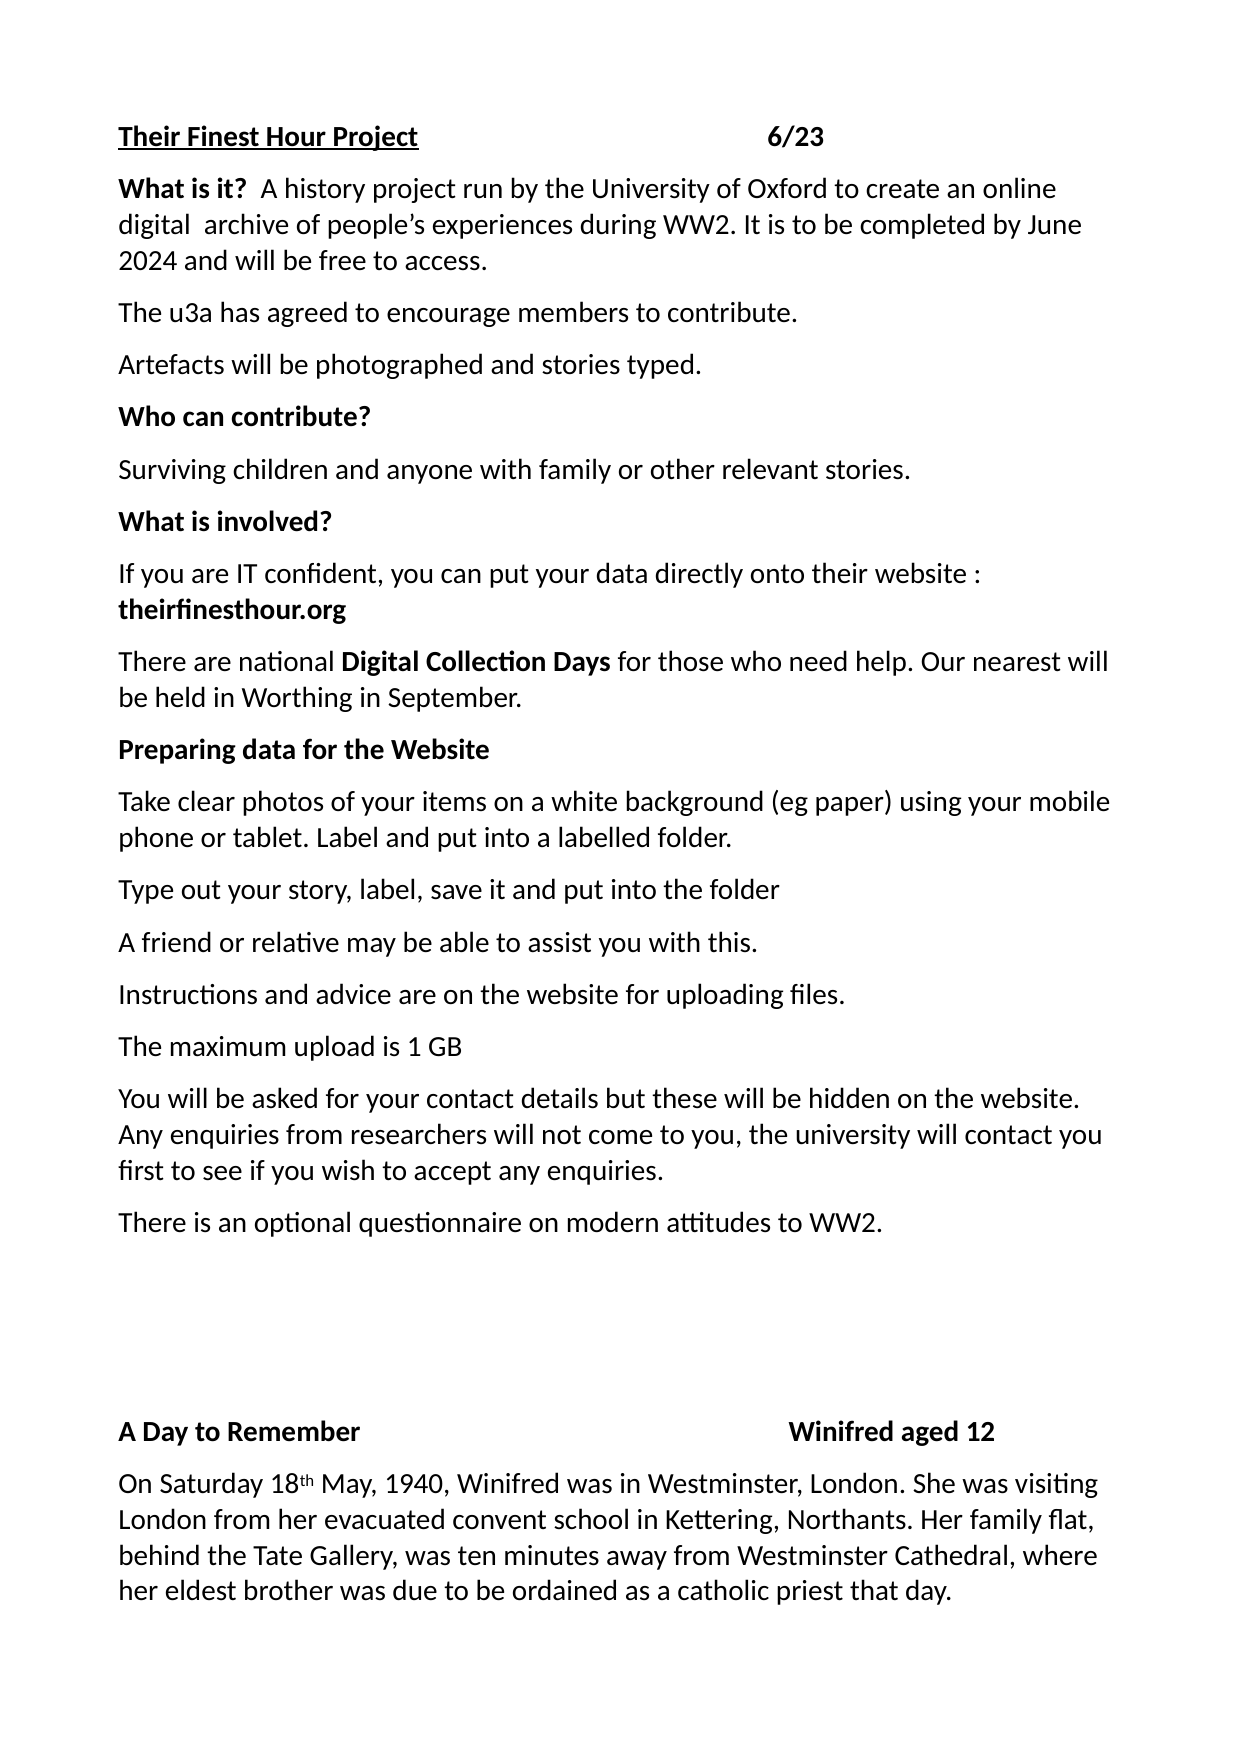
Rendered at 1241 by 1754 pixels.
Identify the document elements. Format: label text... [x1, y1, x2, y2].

text Surviving children and anyone with family or other relevant stories. [118, 451, 1122, 486]
text Their Finest Hour Project 6/23 [118, 118, 1122, 154]
text There are national Digital Collection Days for those who need help. Our nearest will be held in Worthing in September. [118, 643, 1122, 714]
text You will be asked for your contact details but these will be hidden on the website. Any enquiries from researchers will not come to you, the university will contact you first to see if you wish to accept any enquiries. [118, 1081, 1122, 1187]
text Artefacts will be photographed and stories typed. [118, 346, 1122, 382]
text A Day to Remember Winifred aged 12 [118, 1413, 1122, 1449]
text A friend or relative may be able to assist you with this. [118, 924, 1122, 959]
text Instructions and advice are on the website for uploading files. [118, 976, 1122, 1012]
text On Saturday 18th May, 1940, Winifred was in Westminster, London. She was visiting London from her evacuated convent school in Kettering, Northants. Her family flat, behind the Tate Gallery, was ten minutes away from Westminster Cathedral, where her eldest brother was due to be ordained as a catholic priest that day. [118, 1466, 1122, 1608]
text The maximum upload is 1 GB [118, 1028, 1122, 1064]
text Preparing data for the Website [118, 731, 1122, 767]
text Who can contribute? [118, 398, 1122, 434]
text Type out your story, label, save it and put into the folder [118, 871, 1122, 907]
text If you are IT confident, you can put your data directly onto their website : theirfinesthour.org [118, 555, 1122, 627]
text Take clear photos of your items on a white background (eg paper) using your mobile phone or tablet. Label and put into a labelled folder. [118, 783, 1122, 855]
text What is involved? [118, 503, 1122, 539]
text What is it? A history project run by the University of Oxford to create an online digital archive of people’s experiences during WW2. It is to be completed by June 2024 and will be free to access. [118, 170, 1122, 277]
text There is an optional questionnaire on modern attitudes to WW2. [118, 1204, 1122, 1240]
text The u3a has agreed to encourage members to contribute. [118, 294, 1122, 329]
